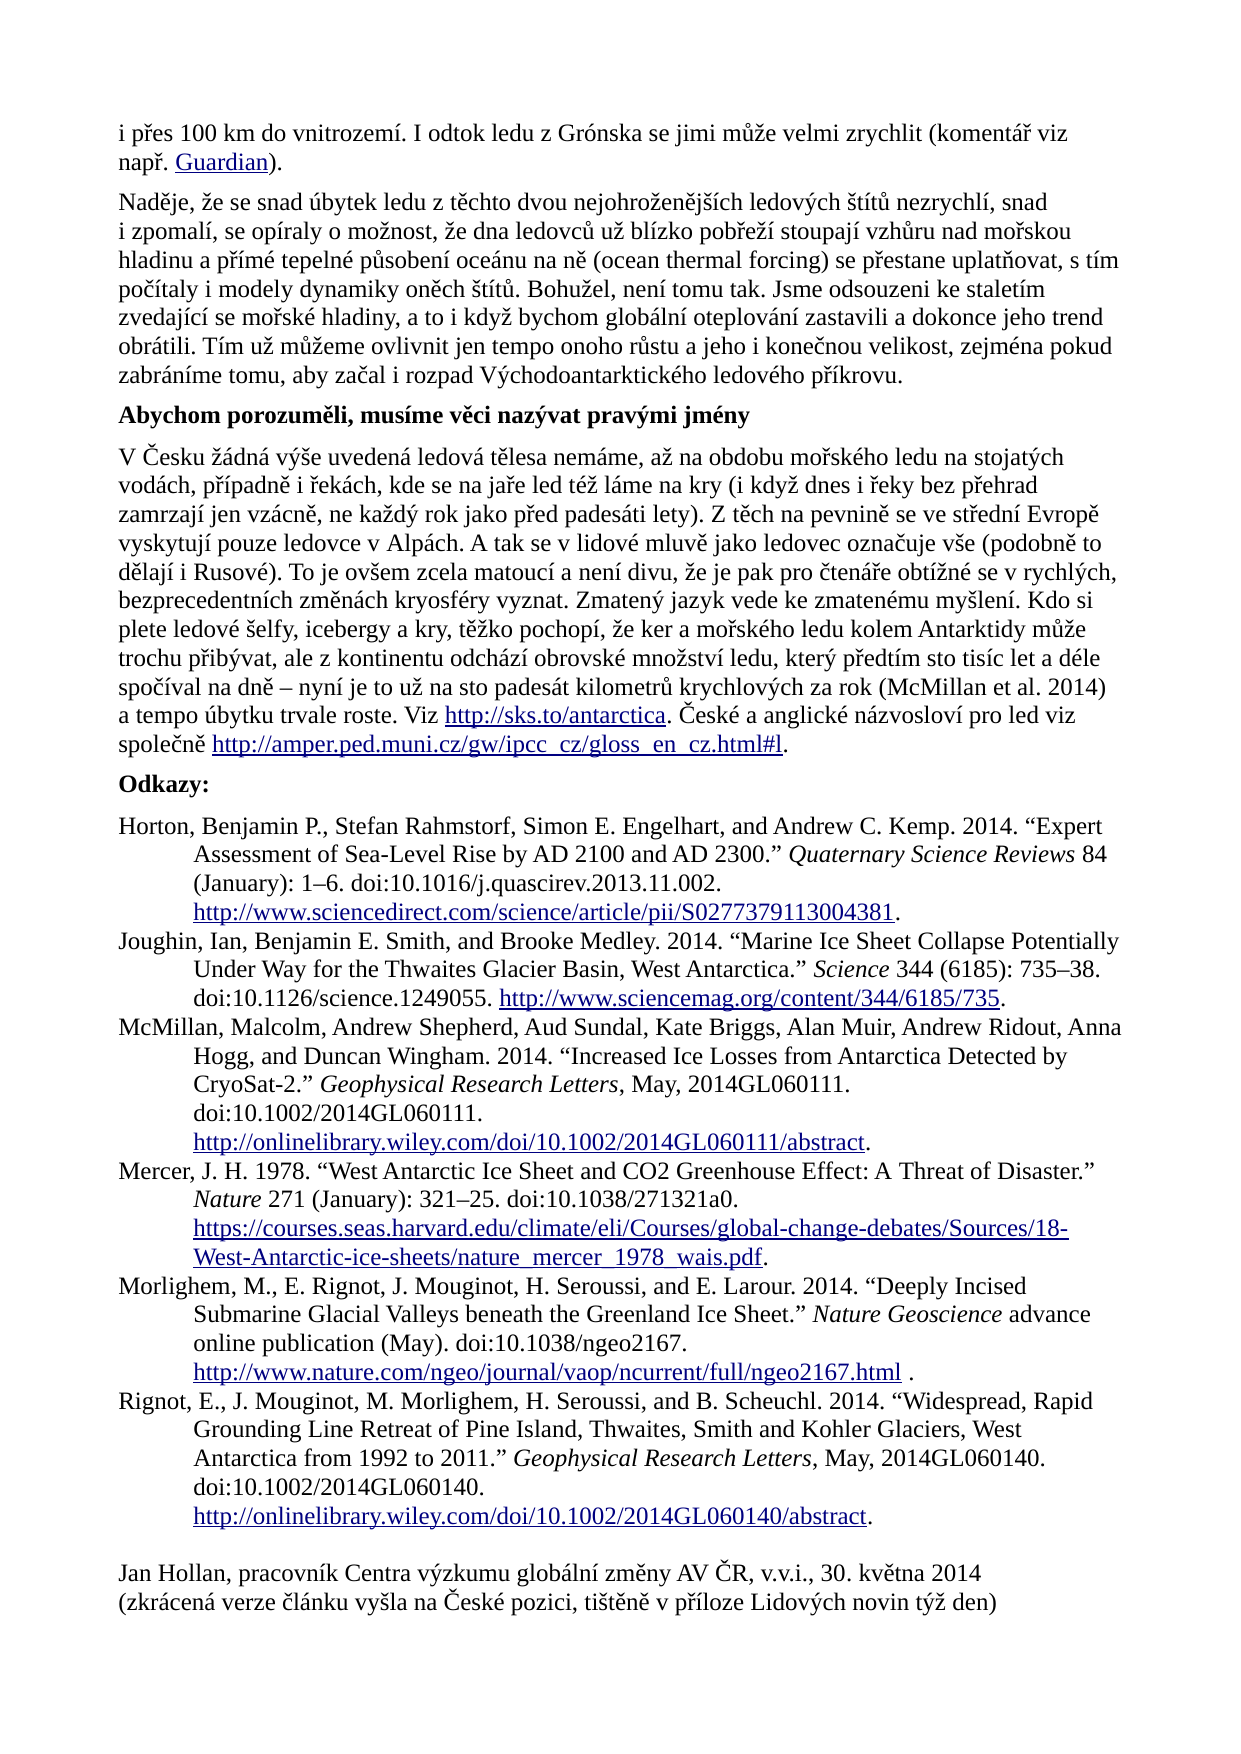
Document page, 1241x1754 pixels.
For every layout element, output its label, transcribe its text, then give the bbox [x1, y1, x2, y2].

text Joughin, Ian, Benjamin E. Smith, and Brooke Medley. 2014. “Marine Ice Sheet Collapse Potentially Under Way for the Thwaites Glacier Basin, West Antarctica.” Science 344 (6185): 735–38. doi:10.1126/science.1249055. http://www.sciencemag.org/content/344/6185/735. [118, 926, 1122, 1012]
text Naděje, že se snad úbytek ledu z těchto dvou nejohroženějších ledových štítů nezrychlí, snad i zpomalí, se opíraly o možnost, že dna ledovců už blízko pobřeží stoupají vzhůru nad mořskou hladinu a přímé tepelné působení oceánu na ně (ocean thermal forcing) se přestane uplatňovat, s tím počítaly i modely dynamiky oněch štítů. Bohužel, není tomu tak. Jsme odsouzeni ke staletím zvedající se mořské hladiny, a to i když bychom globální oteplování zastavili a dokonce jeho trend obrátili. Tím už můžeme ovlivnit jen tempo onoho růstu a jeho i konečnou velikost, zejména pokud zabráníme tomu, aby začal i rozpad Východoantarktického ledového příkrovu. [118, 187, 1122, 389]
text Morlighem, M., E. Rignot, J. Mouginot, H. Seroussi, and E. Larour. 2014. “Deeply Incised Submarine Glacial Valleys beneath the Greenland Ice Sheet.” Nature Geoscience advance online publication (May). doi:10.1038/ngeo2167. http://www.nature.com/ngeo/journal/vaop/ncurrent/full/ngeo2167.html . [118, 1271, 1122, 1386]
text Rignot, E., J. Mouginot, M. Morlighem, H. Seroussi, and B. Scheuchl. 2014. “Widespread, Rapid Grounding Line Retreat of Pine Island, Thwaites, Smith and Kohler Glaciers, West Antarctica from 1992 to 2011.” Geophysical Research Letters, May, 2014GL060140. doi:10.1002/2014GL060140. http://onlinelibrary.wiley.com/doi/10.1002/2014GL060140/abstract. [118, 1386, 1122, 1529]
subtitle Abychom porozuměli, musíme věci nazývat pravými jmény [118, 400, 1122, 429]
text Horton, Benjamin P., Stefan Rahmstorf, Simon E. Engelhart, and Andrew C. Kemp. 2014. “Expert Assessment of Sea-Level Rise by AD 2100 and AD 2300.” Quaternary Science Reviews 84 (January): 1–6. doi:10.1016/j.quascirev.2013.11.002. http://www.sciencedirect.com/science/article/pii/S0277379113004381. [118, 811, 1122, 926]
text Mercer, J. H. 1978. “West Antarctic Ice Sheet and CO2 Greenhouse Effect: A Threat of Disaster.” Nature 271 (January): 321–25. doi:10.1038/271321a0. https://courses.seas.harvard.edu/climate/eli/Courses/global-change-debates/Sources/18-West-Antarctic-ice-sheets/nature_mercer_1978_wais.pdf. [118, 1156, 1122, 1271]
text (zkrácená verze článku vyšla na České pozici, tištěně v příloze Lidových novin týž den) [118, 1587, 1122, 1616]
text V Česku žádná výše uvedená ledová tělesa nemáme, až na obdobu mořského ledu na stojatých vodách, případně i řekách, kde se na jaře led též láme na kry (i když dnes i řeky bez přehrad zamrzají jen vzácně, ne každý rok jako před padesáti lety). Z těch na pevnině se ve střední Evropě vyskytují pouze ledovce v Alpách. A tak se v lidové mluvě jako ledovec označuje vše (podobně to dělají i Rusové). To je ovšem zcela matoucí a není divu, že je pak pro čtenáře obtížné se v rychlých, bezprecedentních změnách kryosféry vyznat. Zmatený jazyk vede ke zmatenému myšlení. Kdo si plete ledové šelfy, icebergy a kry, těžko pochopí, že ker a mořského ledu kolem Antarktidy může trochu přibývat, ale z kontinentu odchází obrovské množství ledu, který předtím sto tisíc let a déle spočíval na dně – nyní je to už na sto padesát kilometrů krychlových za rok (McMillan et al. 2014) a tempo úbytku trvale roste. Viz http://sks.to/antarctica. České a anglické názvosloví pro led viz společně http://amper.ped.muni.cz/gw/ipcc_cz/gloss_en_cz.html#l. [118, 442, 1122, 758]
subtitle Odkazy: [118, 769, 1122, 798]
text McMillan, Malcolm, Andrew Shepherd, Aud Sundal, Kate Briggs, Alan Muir, Andrew Ridout, Anna Hogg, and Duncan Wingham. 2014. “Increased Ice Losses from Antarctica Detected by CryoSat-2.” Geophysical Research Letters, May, 2014GL060111. doi:10.1002/2014GL060111. http://onlinelibrary.wiley.com/doi/10.1002/2014GL060111/abstract. [118, 1012, 1122, 1156]
text i přes 100 km do vnitrozemí. I odtok ledu z Grónska se jimi může velmi zrychlit (komentář viz např. Guardian). [118, 118, 1122, 176]
text Jan Hollan, pracovník Centra výzkumu globální změny AV ČR, v.v.i., 30. května 2014 [118, 1558, 1122, 1587]
